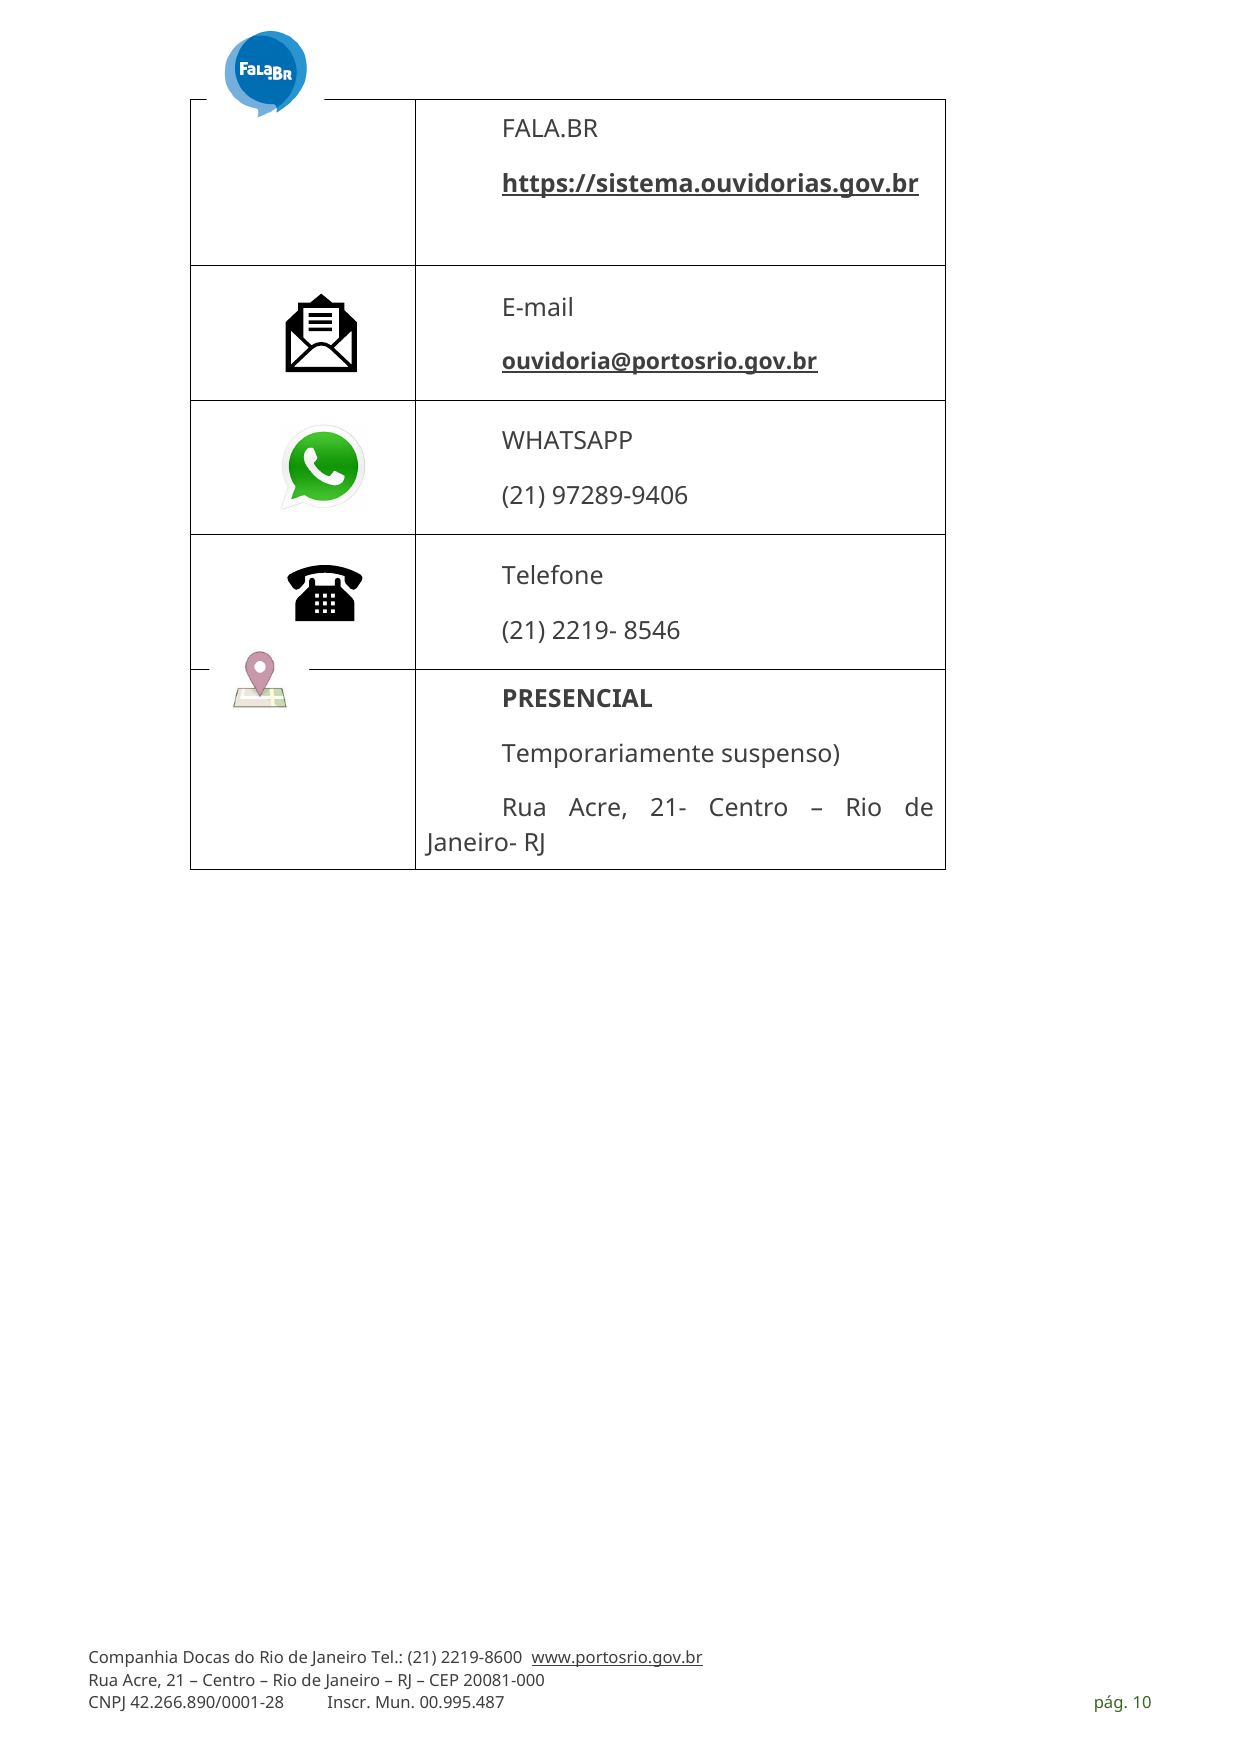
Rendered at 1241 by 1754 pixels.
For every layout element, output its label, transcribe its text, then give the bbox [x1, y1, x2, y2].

table_cell PRESENCIAL Temporariamente suspenso) Rua Acre, 21- Centro – Rio de Janeiro- RJ [416, 670, 945, 869]
table_cell [191, 401, 415, 534]
table_cell E-mail ouvidoria@portosrio.gov.br [416, 266, 945, 400]
table_header [191, 100, 415, 265]
table_header FALA.BR https://sistema.ouvidorias.gov.br [416, 100, 945, 265]
table_cell [191, 535, 415, 669]
table_cell Telefone (21) 2219- 8546 [416, 535, 945, 669]
table_cell WHATSAPP (21) 97289-9406 [416, 401, 945, 534]
table_cell [191, 266, 415, 400]
table_cell [191, 670, 415, 869]
